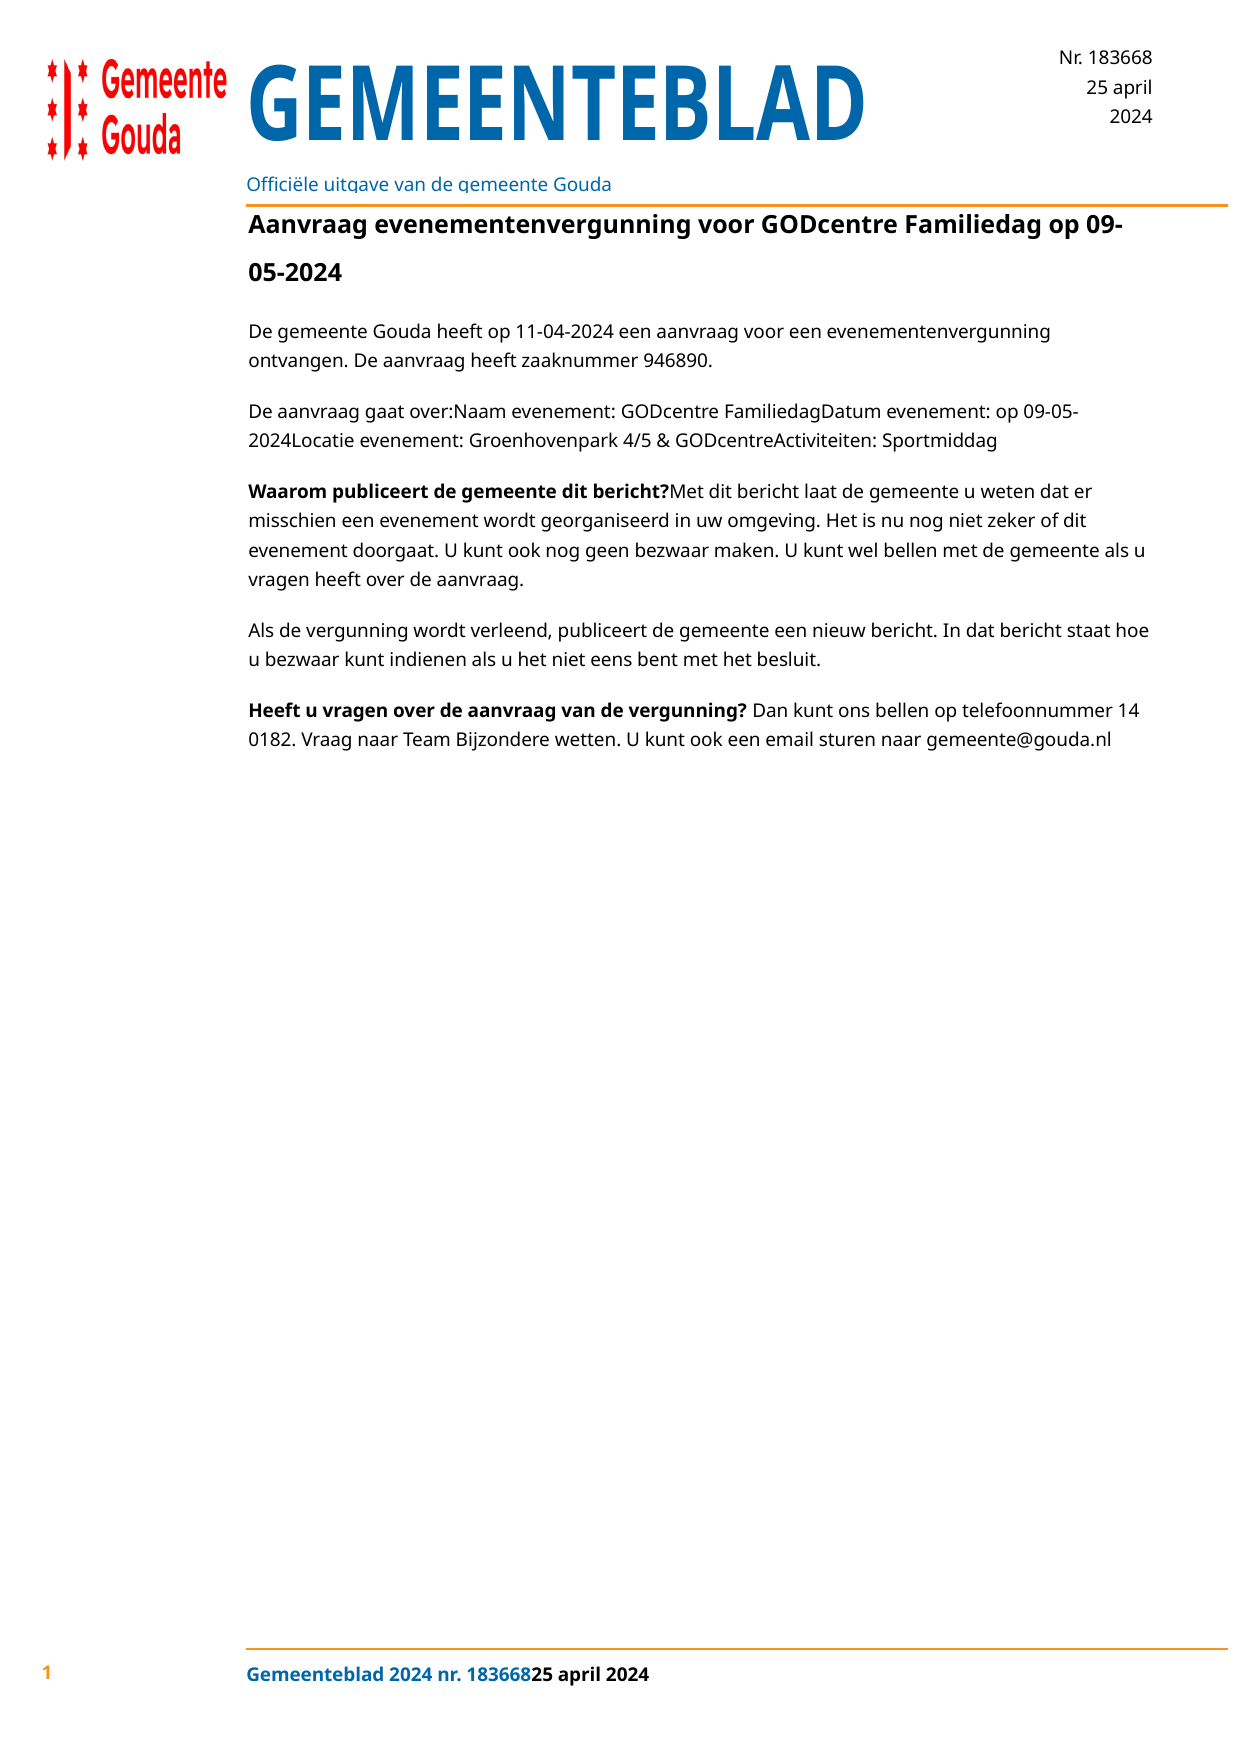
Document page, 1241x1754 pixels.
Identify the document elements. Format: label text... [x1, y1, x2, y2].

text Heeft u vragen over de aanvraag van de vergunning? Dan kunt ons bellen op telefoonnummer 14 0182. Vraag naar Team Bijzondere wetten. U kunt ook een email sturen naar gemeente@gouda.nl [248, 697, 1152, 752]
picture [41, 47, 231, 172]
text De aanvraag gaat over:Naam evenement: GODcentre FamiliedagDatum evenement: op 09-05-2024Locatie evenement: Groenhovenpark 4/5 & GODcentreActiviteiten: Sportmiddag [248, 398, 1152, 453]
text Waarom publiceert de gemeente dit bericht?Met dit bericht laat de gemeente u weten dat er misschien een evenement wordt georganiseerd in uw omgeving. Het is nu nog niet zeker of dit evenement doorgaat. U kunt ook nog geen bezwaar maken. U kunt wel bellen met de gemeente als u vragen heeft over de aanvraag. [248, 478, 1152, 592]
text Aanvraag evenementenvergunning voor GODcentre Familiedag op 09-05-2024 [248, 207, 1152, 288]
text De gemeente Gouda heeft op 11-04-2024 een aanvraag voor een evenementenvergunning ontvangen. De aanvraag heeft zaaknummer 946890. [248, 318, 1152, 373]
text Als de vergunning wordt verleend, publiceert de gemeente een nieuw bericht. In dat bericht staat hoe u bezwaar kunt indienen als u het niet eens bent met het besluit. [248, 617, 1152, 672]
